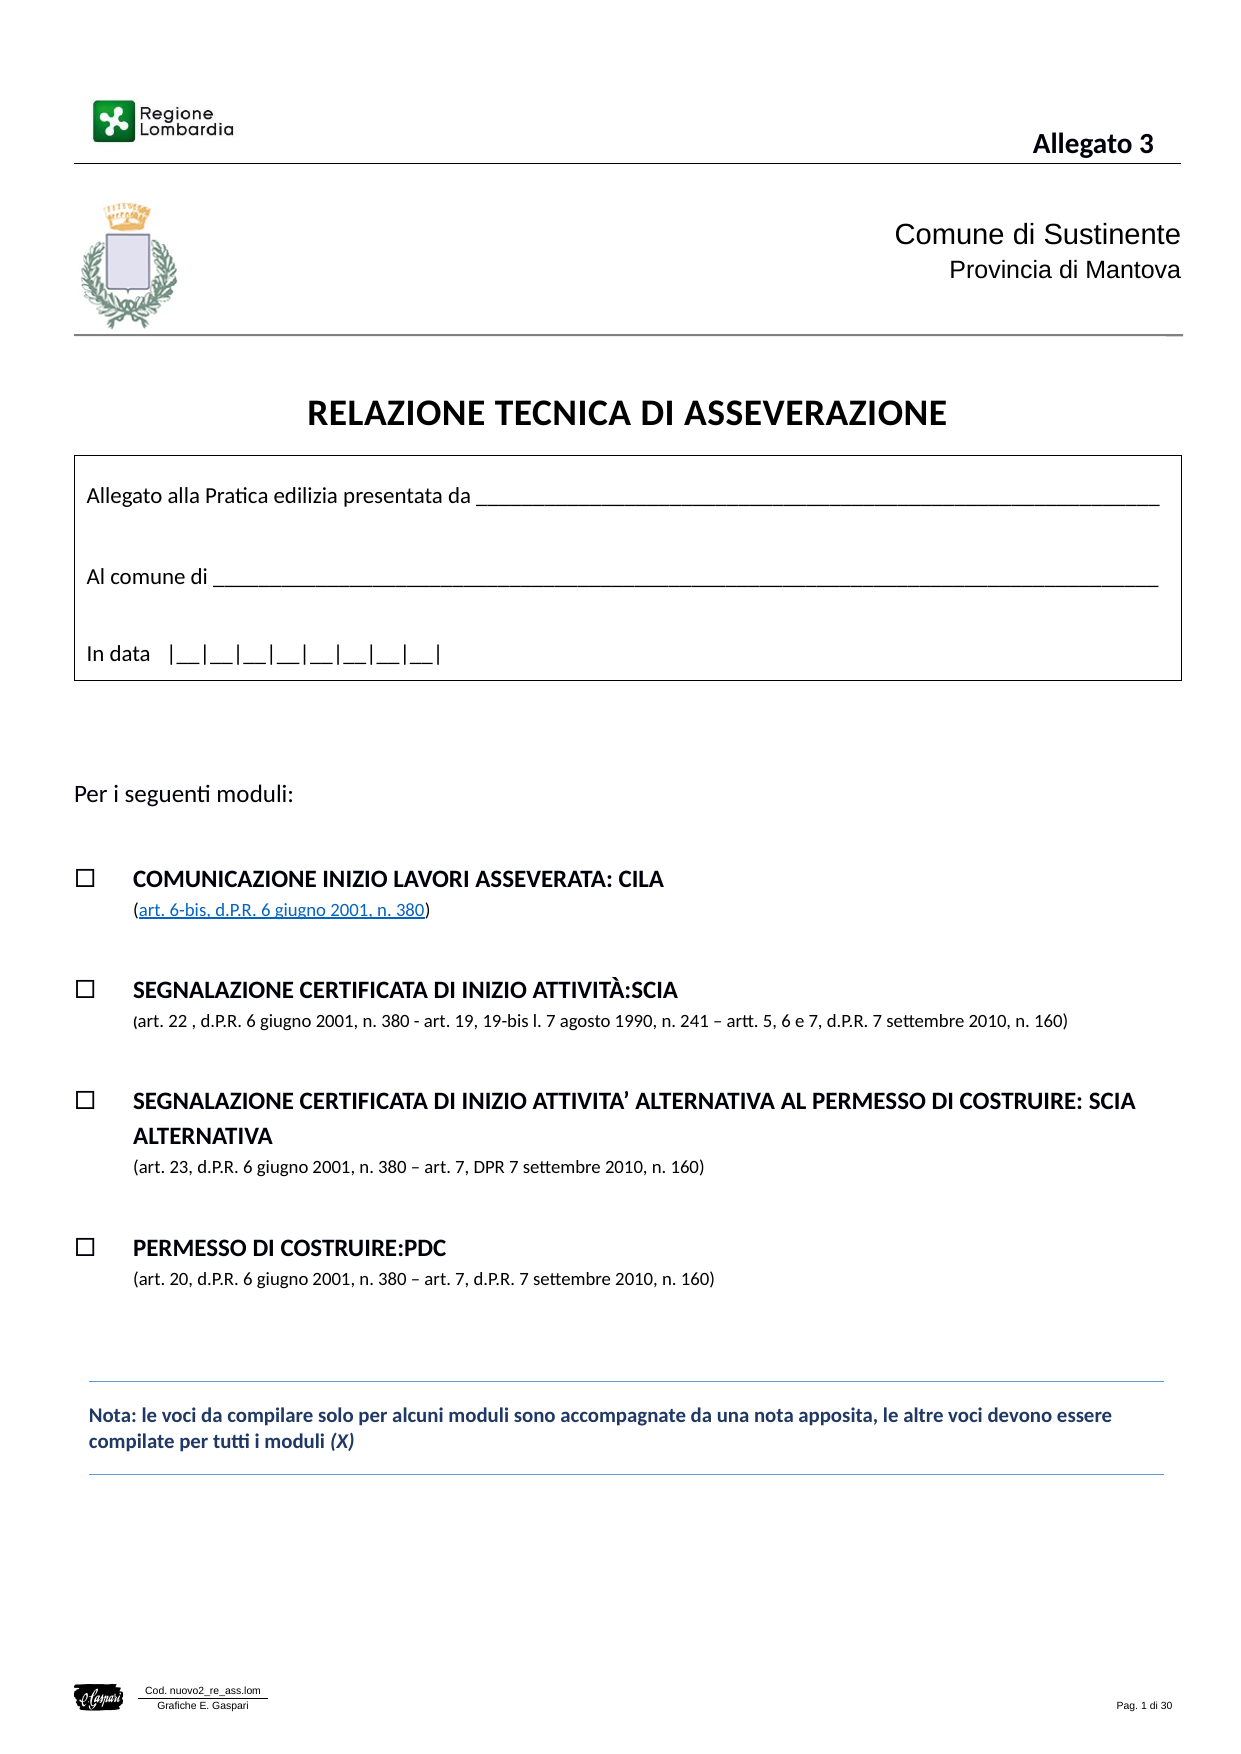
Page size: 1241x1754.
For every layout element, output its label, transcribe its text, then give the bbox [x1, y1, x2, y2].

text Nota: le voci da compilare solo per alcuni moduli sono accompagnate da una nota apposita, le altre voci devono essere compilate per tutti i moduli (X) [89, 1382, 1164, 1474]
title RELAZIONE TECNICA DI ASSEVERAZIONE [74, 389, 1181, 434]
picture [78, 200, 180, 332]
text Comune di Sustinente [180, 217, 1181, 250]
text (art. 23, d.P.R. 6 giugno 2001, n. 380 – art. 7, DPR 7 settembre 2010, n. 160) [133, 1155, 1181, 1178]
subtitle SEGNALAZIONE CERTIFICATA DI INIZIO ATTIVITA’ ALTERNATIVA AL PERMESSO DI COSTRUIRE: SCIA ALTERNATIVA [74, 1085, 1181, 1151]
text (art. 6-bis, d.P.R. 6 giugno 2001, n. 380) [133, 898, 1181, 921]
subtitle SEGNALAZIONE CERTIFICATA DI INIZIO ATTIVITÀ:SCIA [74, 974, 1181, 1004]
text (art. 20, d.P.R. 6 giugno 2001, n. 380 – art. 7, d.P.R. 7 settembre 2010, n. 160) [133, 1267, 1181, 1290]
text (art. 22 , d.P.R. 6 giugno 2001, n. 380 - art. 19, 19-bis l. 7 agosto 1990, n. 241 – artt. 5, 6 e 7, d.P.R. 7 settembre 2010, n. 160) [133, 1009, 1181, 1032]
picture [79, 87, 246, 155]
text Provincia di Mantova [180, 255, 1181, 284]
subtitle PERMESSO DI COSTRUIRE:PDC [74, 1232, 1181, 1262]
picture [73, 1683, 124, 1711]
subtitle Per i seguenti moduli: [74, 778, 1181, 808]
subtitle COMUNICAZIONE INIZIO LAVORI ASSEVERATA: CILA [74, 863, 1181, 893]
table_header Allegato alla Pratica edilizia presentata da ____________________________________________________________ Al comune di ___________________________________________________________________________________ In data |__|__|__|__|__|__|__|__| [75, 456, 1181, 680]
